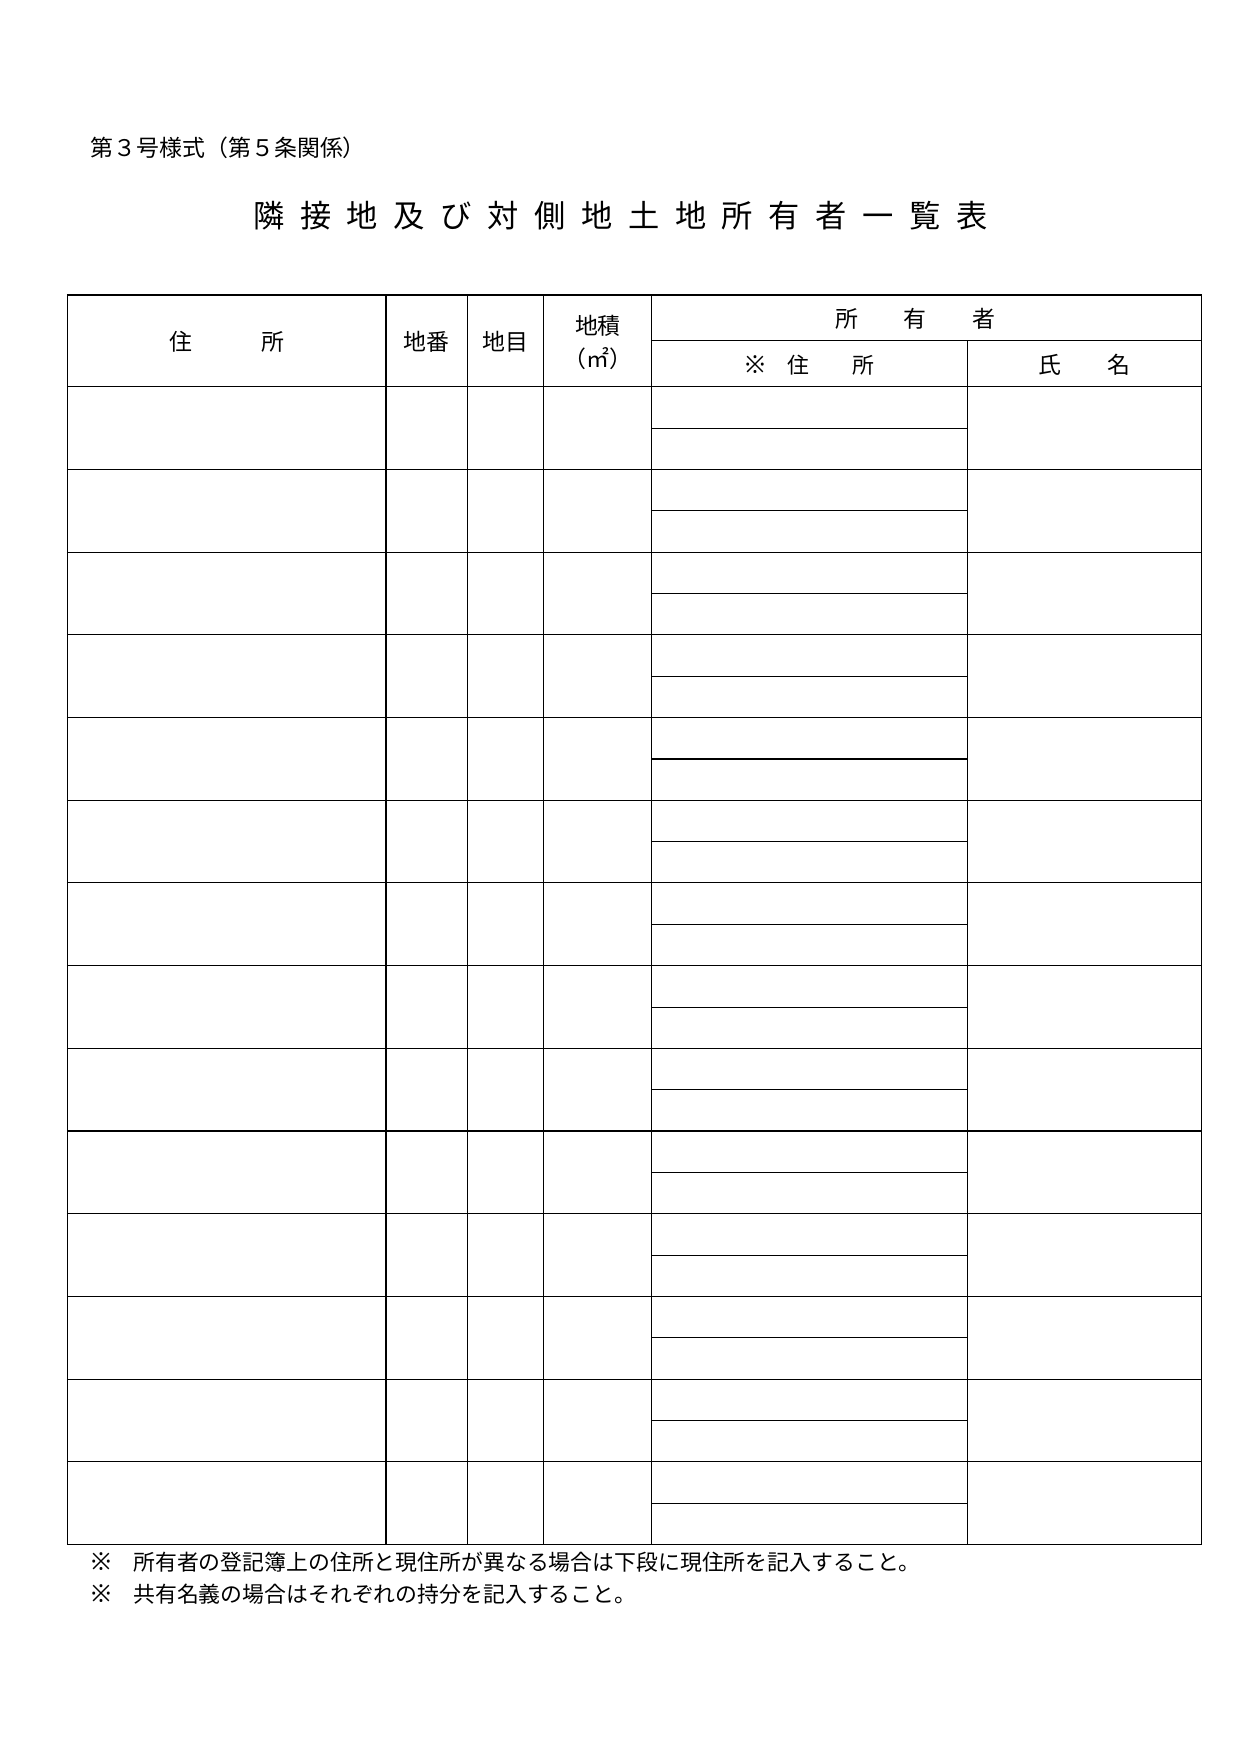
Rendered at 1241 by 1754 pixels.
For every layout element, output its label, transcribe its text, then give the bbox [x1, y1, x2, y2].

table_cell [652, 1132, 967, 1172]
text 隣 接 地 及 び 対 側 地 土 地 所 有 者 一 覧 表 [91, 192, 1149, 237]
table_cell [387, 1297, 467, 1378]
table_cell [544, 966, 651, 1048]
table_cell [68, 1380, 385, 1461]
table_cell [968, 883, 1201, 965]
table_header 地番 [387, 296, 467, 386]
table_cell [468, 387, 543, 469]
table_cell [968, 635, 1201, 717]
table_cell [387, 966, 467, 1048]
table_cell [968, 718, 1201, 799]
table_cell [68, 553, 385, 634]
table_cell [387, 718, 467, 799]
table_cell [68, 883, 385, 965]
table_cell [68, 966, 385, 1048]
table_cell [68, 1049, 385, 1130]
table_cell [968, 470, 1201, 551]
table_cell [468, 966, 543, 1048]
table_cell [652, 677, 967, 717]
table_cell [968, 1297, 1201, 1378]
table_cell [468, 718, 543, 799]
table_cell [652, 760, 967, 799]
table_cell [652, 1214, 967, 1254]
table_cell [652, 1008, 967, 1048]
table_cell [387, 1132, 467, 1213]
table_cell [968, 1049, 1201, 1130]
table_cell [968, 387, 1201, 469]
table_cell [544, 635, 651, 717]
table_cell [544, 1380, 651, 1461]
table_cell [652, 553, 967, 593]
table_cell [68, 635, 385, 717]
table_cell [468, 883, 543, 965]
table_cell [68, 387, 385, 469]
table_cell [652, 511, 967, 551]
table_cell [387, 635, 467, 717]
table_cell [544, 387, 651, 469]
table_cell [468, 801, 543, 882]
table_cell [387, 801, 467, 882]
table_cell [652, 1380, 967, 1420]
table_cell [544, 1049, 651, 1130]
table_cell [652, 429, 967, 469]
table_header 所 有 者 [652, 296, 1201, 340]
table_cell [544, 801, 651, 882]
table_cell [652, 842, 967, 882]
table_cell [652, 1421, 967, 1461]
table_cell [387, 1462, 467, 1544]
table_cell [968, 553, 1201, 634]
table_cell [387, 553, 467, 634]
table_cell [544, 718, 651, 799]
table_cell [544, 553, 651, 634]
table_cell [68, 1214, 385, 1296]
table_cell [544, 470, 651, 551]
table_cell [652, 470, 967, 510]
table_cell 氏 名 [968, 341, 1201, 386]
table_cell [652, 1173, 967, 1213]
table_cell [468, 1132, 543, 1213]
table_cell [468, 635, 543, 717]
table_cell [968, 1132, 1201, 1213]
table_cell [544, 883, 651, 965]
table_cell [652, 1462, 967, 1503]
table_cell [468, 1462, 543, 1544]
table_cell [387, 387, 467, 469]
table_cell [544, 1214, 651, 1296]
table_cell [468, 553, 543, 634]
table_cell [652, 1338, 967, 1378]
table_cell [68, 801, 385, 882]
table_cell [652, 1049, 967, 1089]
table_cell [387, 1049, 467, 1130]
table_cell ※ 住 所 [652, 341, 967, 386]
table_cell [68, 1462, 385, 1544]
table_cell [387, 1214, 467, 1296]
table_cell [468, 1214, 543, 1296]
table_cell [652, 925, 967, 965]
table_header 地積 （㎡） [544, 296, 651, 386]
table_cell [544, 1297, 651, 1378]
table_cell [968, 801, 1201, 882]
table_cell [968, 1462, 1201, 1544]
table_cell [652, 1297, 967, 1337]
table_header 地目 [468, 296, 543, 386]
table_cell [652, 387, 967, 427]
table_cell [652, 966, 967, 1006]
table_cell [544, 1132, 651, 1213]
table_cell [652, 883, 967, 924]
table_header 住 所 [68, 296, 385, 386]
table_cell [652, 1256, 967, 1296]
text 第３号様式（第５条関係） [91, 130, 1149, 163]
table_cell [544, 1462, 651, 1544]
table_cell [652, 1504, 967, 1544]
table_cell [468, 1297, 543, 1378]
table_cell [652, 718, 967, 758]
text ※ 共有名義の場合はそれぞれの持分を記入すること。 [91, 1577, 1149, 1608]
table_cell [652, 1090, 967, 1130]
table_cell [968, 966, 1201, 1048]
table_cell [68, 718, 385, 799]
table_cell [68, 470, 385, 551]
table_cell [68, 1297, 385, 1378]
table_cell [468, 470, 543, 551]
table_cell [968, 1214, 1201, 1296]
table_cell [968, 1380, 1201, 1461]
table_cell [387, 470, 467, 551]
table_cell [468, 1380, 543, 1461]
text ※ 所有者の登記簿上の住所と現住所が異なる場合は下段に現住所を記入すること。 [91, 1545, 1149, 1577]
table_cell [652, 801, 967, 841]
table_cell [652, 594, 967, 634]
table_cell [652, 635, 967, 676]
table_cell [68, 1132, 385, 1213]
table_cell [468, 1049, 543, 1130]
table_cell [387, 1380, 467, 1461]
table_cell [387, 883, 467, 965]
